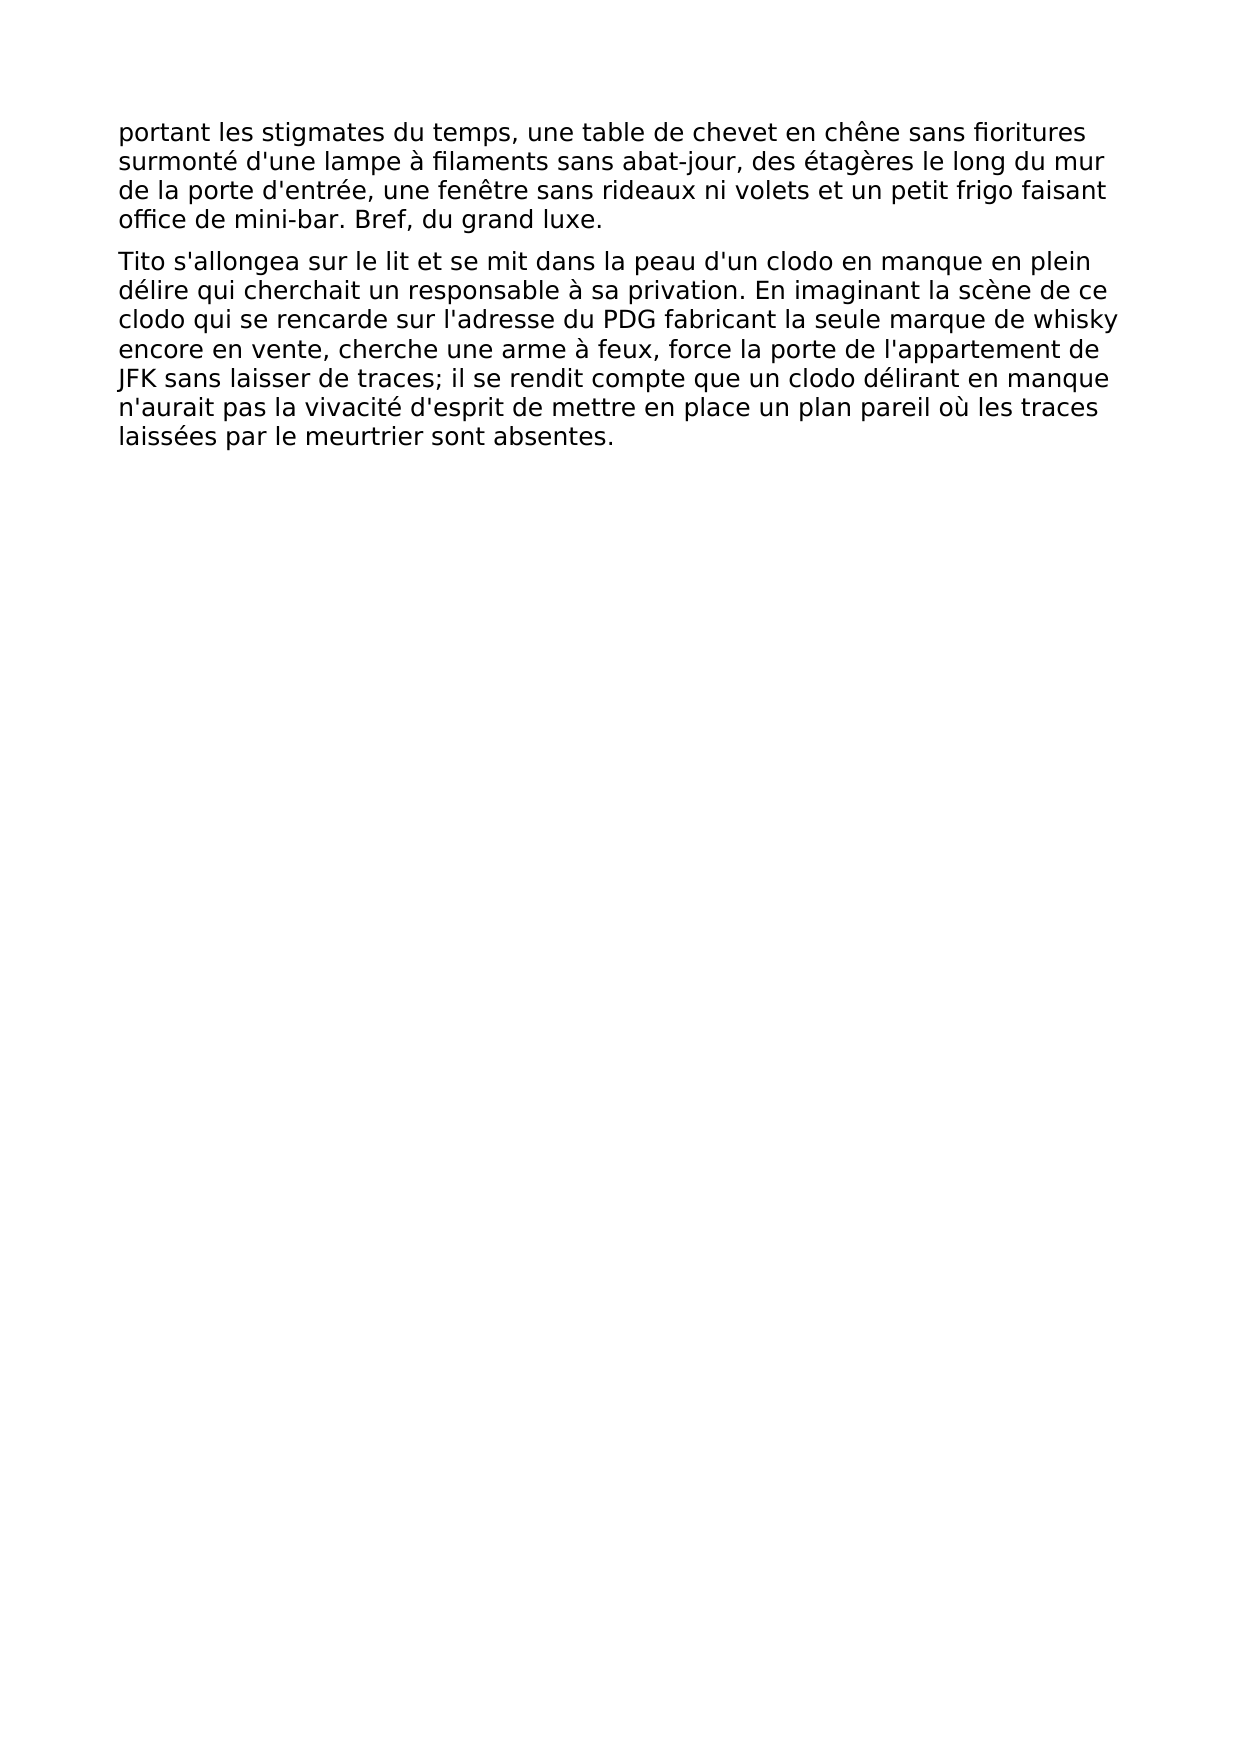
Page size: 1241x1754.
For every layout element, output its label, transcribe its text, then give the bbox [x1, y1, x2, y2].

text portant les stigmates du temps, une table de chevet en chêne sans fioritures surmonté d'une lampe à filaments sans abat-jour, des étagères le long du mur de la porte d'entrée, une fenêtre sans rideaux ni volets et un petit frigo faisant office de mini-bar. Bref, du grand luxe. [118, 118, 1122, 235]
text Tito s'allongea sur le lit et se mit dans la peau d'un clodo en manque en plein délire qui cherchait un responsable à sa privation. En imaginant la scène de ce clodo qui se rencarde sur l'adresse du PDG fabricant la seule marque de whisky encore en vente, cherche une arme à feux, force la porte de l'appartement de JFK sans laisser de traces; il se rendit compte que un clodo délirant en manque n'aurait pas la vivacité d'esprit de mettre en place un plan pareil où les traces laissées par le meurtrier sont absentes. [118, 247, 1122, 451]
